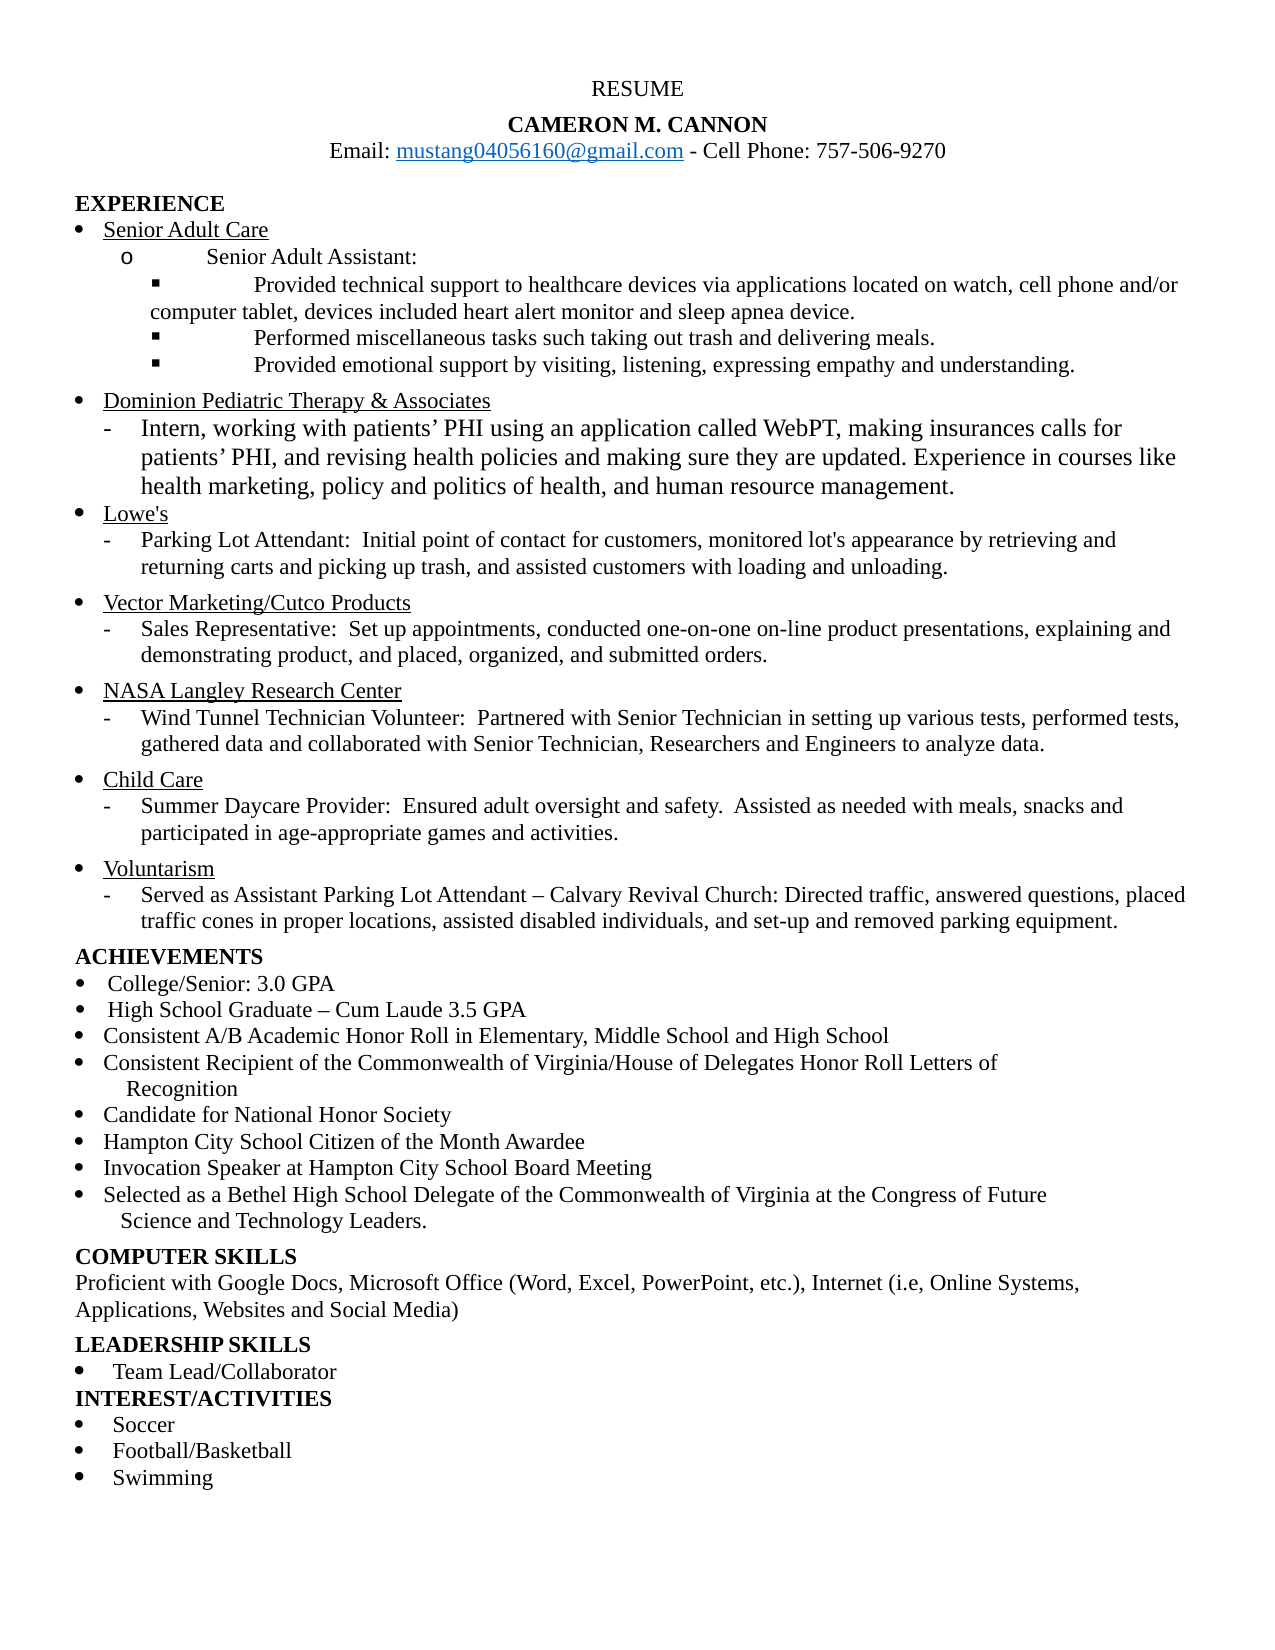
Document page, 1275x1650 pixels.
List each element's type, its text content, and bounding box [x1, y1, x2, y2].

text INTEREST/ACTIVITIES [75, 1385, 1200, 1411]
list Voluntarism [75, 855, 1200, 881]
list Vector Marketing/Cutco Products [75, 589, 1200, 615]
text Proficient with Google Docs, Microsoft Office (Word, Excel, PowerPoint, etc.), Internet (i.e, Online Systems, Applications, Websites and Social Media) [75, 1269, 1200, 1322]
text Science and Technology Leaders. [103, 1207, 1200, 1233]
list Sales Representative: Set up appointments, conducted one-on-one on-line product presentations, explaining and demonstrating product, and placed, organized, and submitted orders. [103, 615, 1200, 668]
list Senior Adult Assistant: [120, 243, 1200, 271]
list Parking Lot Attendant: Initial point of contact for customers, monitored lot's appearance by retrieving and returning carts and picking up trash, and assisted customers with loading and unloading. [103, 527, 1200, 579]
list Provided technical support to healthcare devices via applications located on watch, cell phone and/or computer tablet, devices included heart alert monitor and sleep apnea device. [150, 271, 1200, 324]
list Consistent A/B Academic Honor Roll in Elementary, Middle School and High School [75, 1022, 1200, 1049]
list Swimming [75, 1464, 1200, 1491]
list Performed miscellaneous tasks such taking out trash and delivering meals. [150, 324, 1200, 351]
list Selected as a Bethel High School Delegate of the Commonwealth of Virginia at the Congress of Future [75, 1181, 1200, 1207]
text LEADERSHIP SKILLS [75, 1332, 1200, 1358]
list Football/Basketball [75, 1437, 1200, 1464]
list High School Graduate – Cum Laude 3.5 GPA [76, 996, 1200, 1022]
list Senior Adult Care [75, 216, 1200, 243]
list Provided emotional support by visiting, listening, expressing empathy and understanding. [150, 351, 1200, 378]
text Recognition [103, 1075, 1200, 1102]
list Invocation Speaker at Hampton City School Board Meeting [75, 1154, 1200, 1181]
list Hampton City School Citizen of the Month Awardee [75, 1128, 1200, 1154]
list College/Senior: 3.0 GPA [76, 970, 1200, 996]
list Summer Daycare Provider: Ensured adult oversight and safety. Assisted as needed with meals, snacks and participated in age-appropriate games and activities. [103, 792, 1200, 845]
text COMPUTER SKILLS [75, 1243, 1200, 1269]
text CAMERON M. CANNON [75, 111, 1200, 137]
list Consistent Recipient of the Commonwealth of Virginia/House of Delegates Honor Roll Letters of [75, 1049, 1200, 1075]
text EXPERIENCE [75, 190, 1200, 216]
text ACHIEVEMENTS [75, 943, 1200, 970]
list Lowe's [75, 500, 1200, 527]
list Served as Assistant Parking Lot Attendant – Calvary Revival Church: Directed traffic, answered questions, placed traffic cones in proper locations, assisted disabled individuals, and set-up and removed parking equipment. [103, 881, 1200, 934]
list Soccer [75, 1411, 1200, 1437]
text RESUME [75, 75, 1200, 101]
list Candidate for National Honor Society [75, 1102, 1200, 1128]
list Team Lead/Collaborator [75, 1358, 1200, 1385]
list Intern, working with patients’ PHI using an application called WebPT, making insurances calls for patients’ PHI, and revising health policies and making sure they are updated. Experience in courses like health marketing, policy and politics of health, and human resource management. [103, 413, 1200, 500]
list Dominion Pediatric Therapy & Associates [75, 387, 1200, 413]
text Email: mustang04056160@gmail.com - Cell Phone: 757-506-9270 [75, 137, 1200, 164]
list NASA Langley Research Center [75, 677, 1200, 704]
list Wind Tunnel Technician Volunteer: Partnered with Senior Technician in setting up various tests, performed tests, gathered data and collaborated with Senior Technician, Researchers and Engineers to analyze data. [103, 704, 1200, 757]
list Child Care [75, 766, 1200, 792]
